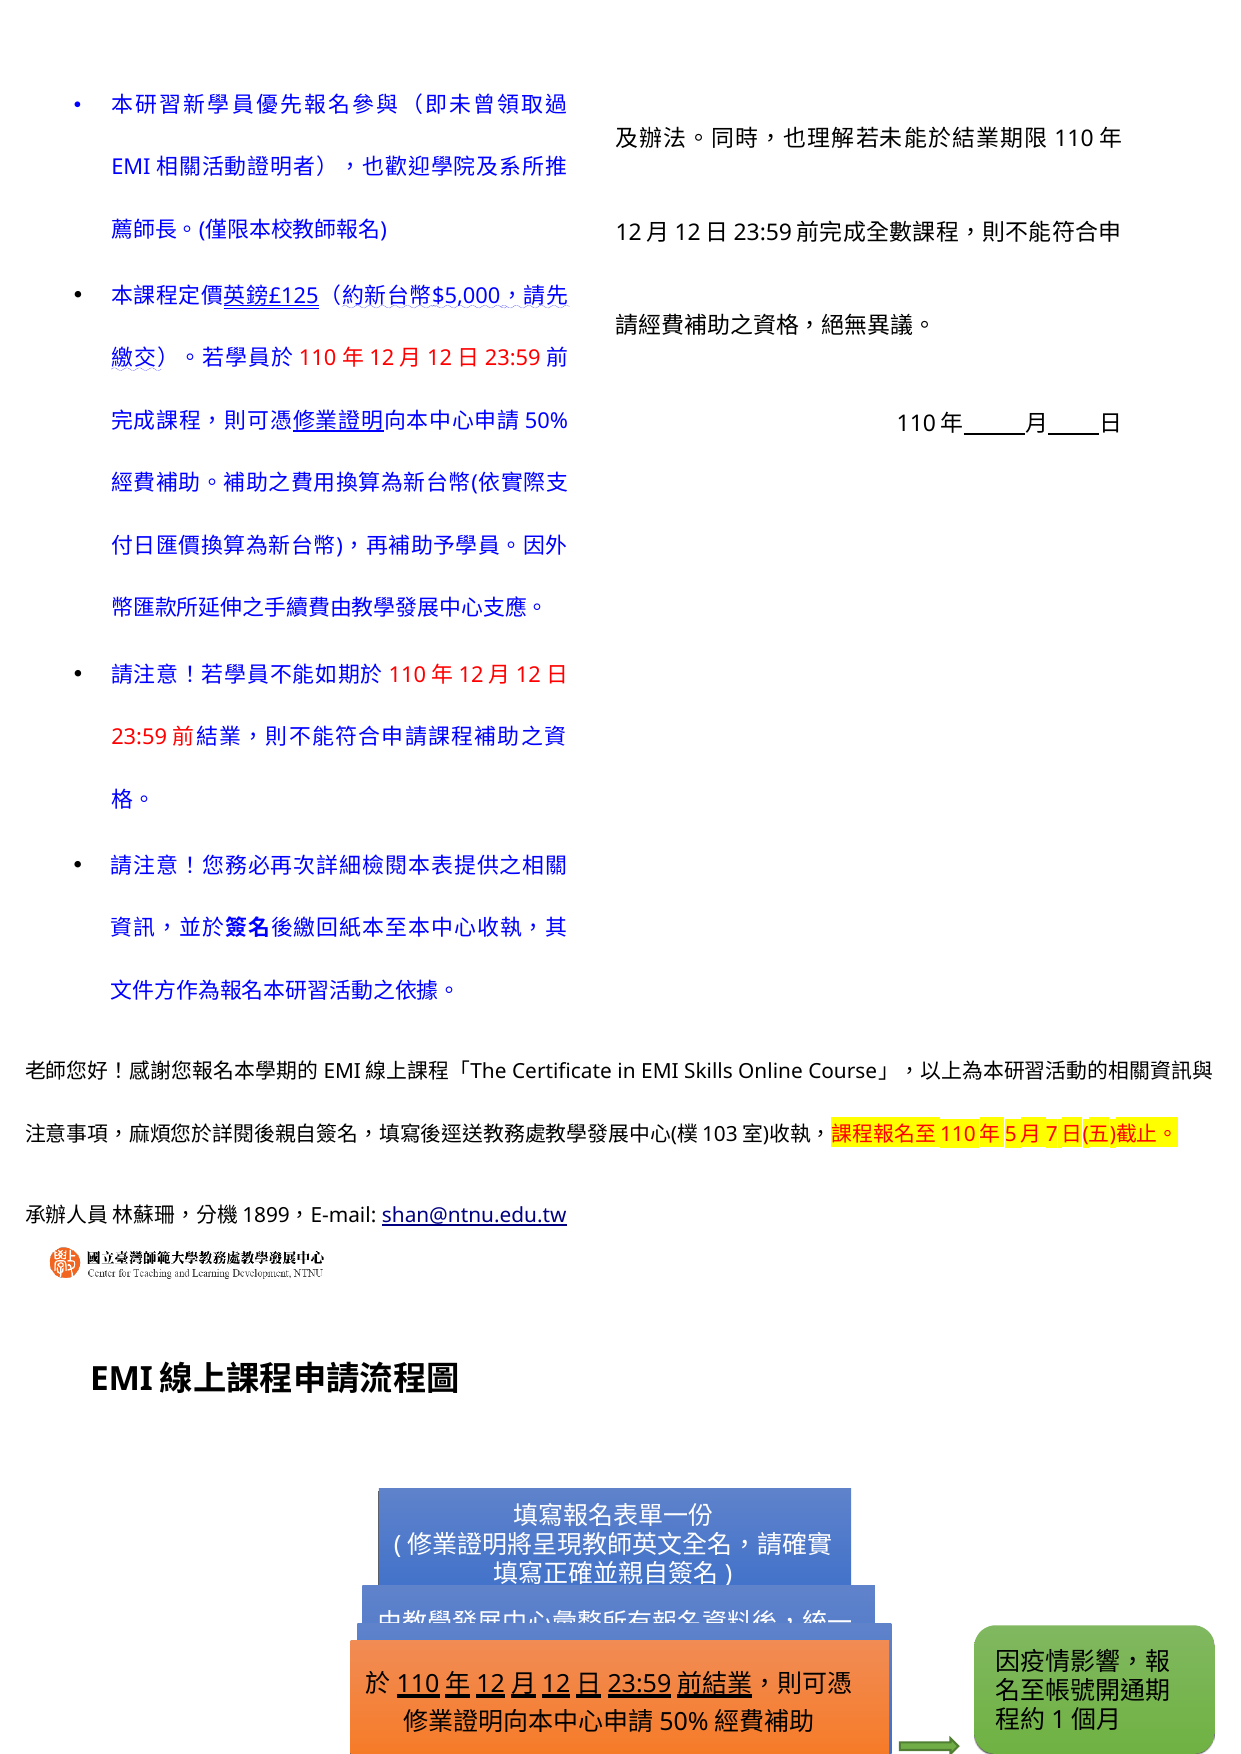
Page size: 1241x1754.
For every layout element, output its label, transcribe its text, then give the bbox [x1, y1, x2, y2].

text EMI線上課程申請流程圖 [25, 1334, 1215, 1397]
table_header 【課程簡介】 「The Certificate in EMI Skills Online Course」係由英國劍橋大學語言測評考試院研發之EMI線上自學課程。 每套課程涵蓋8個不同的主題模組，每個模組約有5小時的課程，共計有40小時。進度可完全按照學習者的步調進行。 完成全數課程後，系統將提供學員電子版修業證明書。 建議學習者至少具備英語能力B1之程度，以期順利進行相關課程。 官網詳情：https://reurl.cc/9Z4MWn 【活動資訊】 線上課程可隨時登入網站進行研習，不限時段與空間網域；隨時上網，隨時連線。 個人帳號密碼一經開通即可使用至110年12月31日。惟若需申請課程報名經費補助，則須於110年12月12日23:59前結業，方遞交申請，由本中心提供50%經費補助。 【報名事宜】 本研習新學員優先報名參與（即未曾領取過EMI相關活動證明者），也歡迎學院及系所推薦師長。(僅限本校教師報名) 本課程定價英鎊£125（約新台幣$5,000，請先繳交）。若學員於110年12月12日23:59前完成課程，則可憑修業證明向本中心申請50%經費補助。補助之費用換算為新台幣(依實際支付日匯價換算為新台幣)，再補助予學員。因外幣匯款所延伸之手續費由教學發展中心支應。 請注意！若學員不能如期於110年12月12日23:59前結業，則不能符合申請課程補助之資格。 請注意！您務必再次詳細檢閱本表提供之相關資訊，並於簽名後繳回紙本至本中心收執，其文件方作為報名本研習活動之依據。 [25, 57, 579, 1009]
text 承辦人員 林蘇珊，分機1899，E-mail: shan@ntnu.edu.tw [25, 1172, 1215, 1234]
table_header 及辦法。同時，也理解若未能於結業期限110年12月12日23:59前完成全數課程，則不能符合申請經費補助之資格，絕無異議。 110年 月 日 [579, 57, 1133, 1009]
text 老師您好！感謝您報名本學期的EMI線上課程「The Certificate in EMI Skills Online Course」，以上為本研習活動的相關資訊與注意事項，麻煩您於詳閱後親自簽名，填寫後逕送教務處教學發展中心(樸103室)收執，課程報名至110年5月7日(五)截止。 [25, 1028, 1215, 1153]
